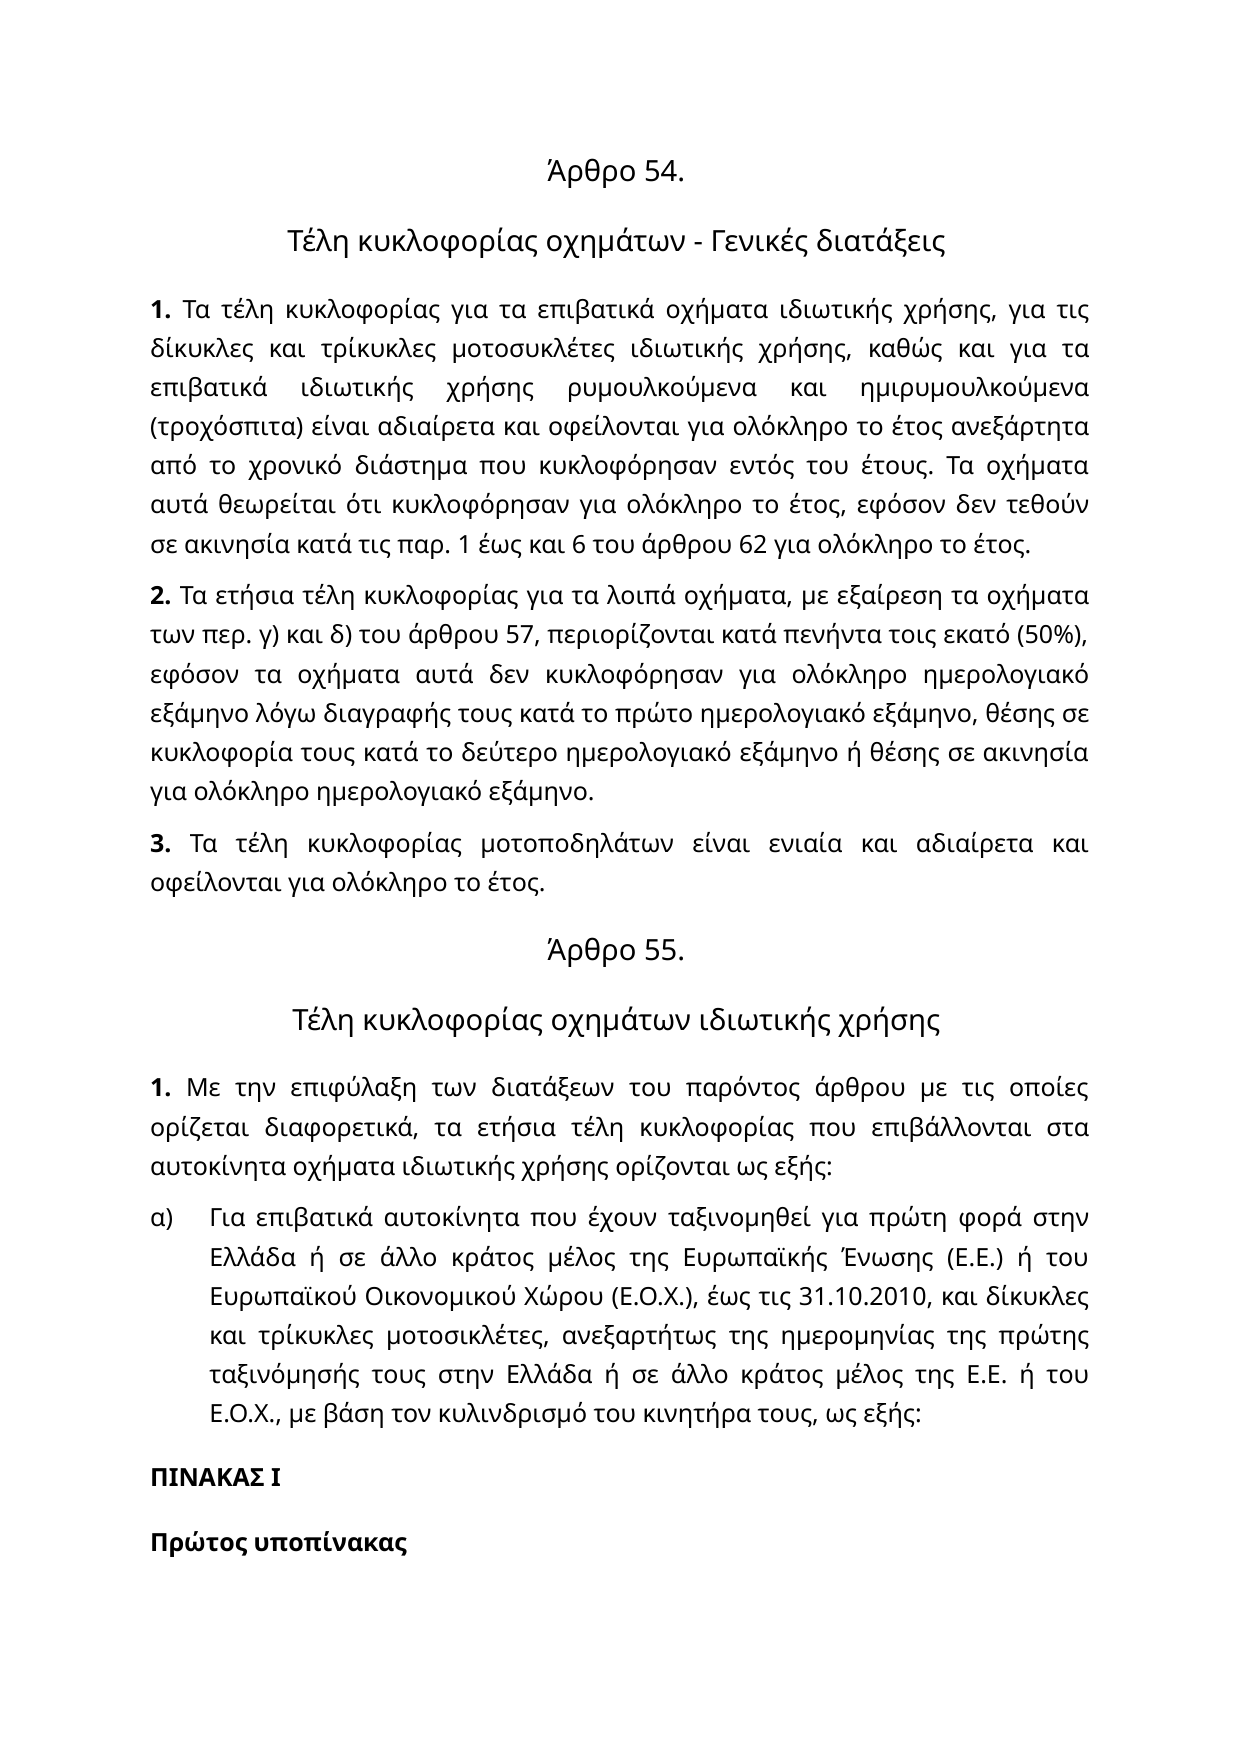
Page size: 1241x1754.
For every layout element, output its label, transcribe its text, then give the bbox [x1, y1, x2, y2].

text 3. Τα τέλη κυκλοφορίας μοτοποδηλάτων είναι ενιαία και αδιαίρετα και οφείλονται για ολόκληρο το έτος. [150, 825, 1090, 899]
text Πρώτος υποπίνακας [150, 1524, 1090, 1558]
text 1. Με την επιφύλαξη των διατάξεων του παρόντος άρθρου με τις οποίες ορίζεται διαφορετικά, τα ετήσια τέλη κυκλοφορίας που επιβάλλονται στα αυτοκίνητα οχήματα ιδιωτικής χρήσης ορίζονται ως εξής: [150, 1070, 1090, 1182]
list α) Για επιβατικά αυτοκίνητα που έχουν ταξινομηθεί για πρώτη φορά στην Ελλάδα ή σε άλλο κράτος μέλος της Ευρωπαϊκής Ένωσης (Ε.Ε.) ή του Ευρωπαϊκού Οικονομικού Χώρου (Ε.Ο.Χ.), έως τις 31.10.2010, και δίκυκλες και τρίκυκλες μοτοσικλέτες, ανεξαρτήτως της ημερομηνίας της πρώτης ταξινόμησής τους στην Ελλάδα ή σε άλλο κράτος μέλος της Ε.Ε. ή του Ε.Ο.Χ., με βάση τον κυλινδρισμό του κινητήρα τους, ως εξής: [150, 1200, 1090, 1430]
subtitle Τέλη κυκλοφορίας οχημάτων - Γενικές διατάξεις [150, 221, 1090, 260]
text 1. Τα τέλη κυκλοφορίας για τα επιβατικά οχήματα ιδιωτικής χρήσης, για τις δίκυκλες και τρίκυκλες μοτοσυκλέτες ιδιωτικής χρήσης, καθώς και για τα επιβατικά ιδιωτικής χρήσης ρυμουλκούμενα και ημιρυμουλκούμενα (τροχόσπιτα) είναι αδιαίρετα και οφείλονται για ολόκληρο το έτος ανεξάρτητα από το χρονικό διάστημα που κυκλοφόρησαν εντός του έτους. Τα οχήματα αυτά θεωρείται ότι κυκλοφόρησαν για ολόκληρο το έτος, εφόσον δεν τεθούν σε ακινησία κατά τις παρ. 1 έως και 6 του άρθρου 62 για ολόκληρο το έτος. [150, 291, 1090, 560]
subtitle Άρθρο 54. [150, 150, 1090, 190]
subtitle Άρθρο 55. [150, 929, 1090, 968]
text ΠΙΝΑΚΑΣ I [150, 1460, 1090, 1494]
text 2. Τα ετήσια τέλη κυκλοφορίας για τα λοιπά οχήματα, με εξαίρεση τα οχήματα των περ. γ) και δ) του άρθρου 57, περιορίζονται κατά πενήντα τοις εκατό (50%), εφόσον τα οχήματα αυτά δεν κυκλοφόρησαν για ολόκληρο ημερολογιακό εξάμηνο λόγω διαγραφής τους κατά το πρώτο ημερολογιακό εξάμηνο, θέσης σε κυκλοφορία τους κατά το δεύτερο ημερολογιακό εξάμηνο ή θέσης σε ακινησία για ολόκληρο ημερολογιακό εξάμηνο. [150, 578, 1090, 808]
subtitle Τέλη κυκλοφορίας οχημάτων ιδιωτικής χρήσης [150, 999, 1090, 1039]
